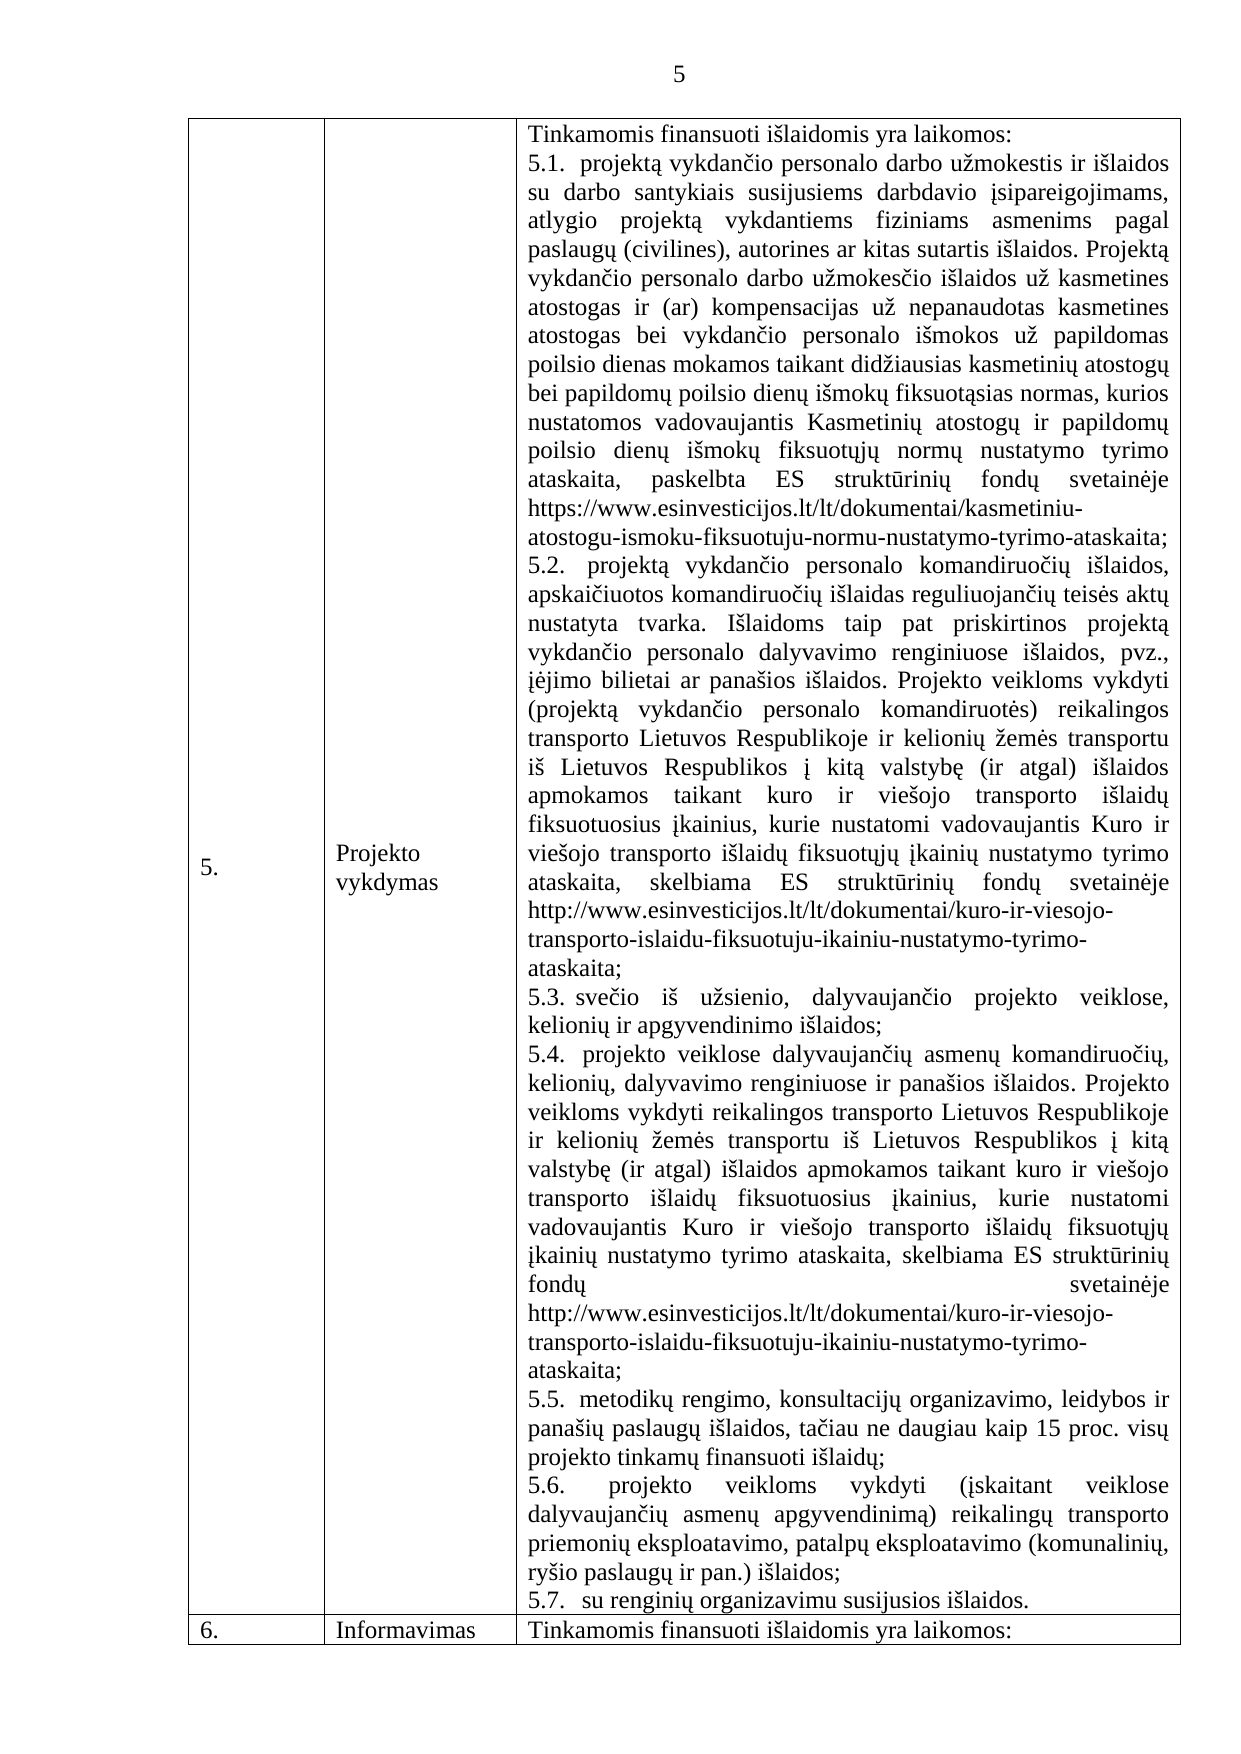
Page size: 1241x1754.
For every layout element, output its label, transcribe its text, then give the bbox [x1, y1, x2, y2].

table_cell Tinkamomis finansuoti išlaidomis yra laikomos: 5.1. projektą vykdančio personalo darbo užmokestis ir išlaidos su darbo santykiais susijusiems darbdavio įsipareigojimams, atlygio projektą vykdantiems fiziniams asmenims pagal paslaugų (civilines), autorines ar kitas sutartis išlaidos. Projektą vykdančio personalo darbo užmokesčio išlaidos už kasmetines atostogas ir (ar) kompensacijas už nepanaudotas kasmetines atostogas bei vykdančio personalo išmokos už papildomas poilsio dienas mokamos taikant didžiausias kasmetinių atostogų bei papildomų poilsio dienų išmokų fiksuotąsias normas, kurios nustatomos vadovaujantis Kasmetinių atostogų ir papildomų poilsio dienų išmokų fiksuotųjų normų nustatymo tyrimo ataskaita, paskelbta ES struktūrinių fondų svetainėje https://www.esinvesticijos.lt/lt/dokumentai/kasmetiniu-atostogu-ismoku-fiksuotuju-normu-nustatymo-tyrimo-ataskaita; 5.2. projektą vykdančio personalo komandiruočių išlaidos, apskaičiuotos komandiruočių išlaidas reguliuojančių teisės aktų nustatyta tvarka. Išlaidoms taip pat priskirtinos projektą vykdančio personalo dalyvavimo renginiuose išlaidos, pvz., įėjimo bilietai ar panašios išlaidos. Projekto veikloms vykdyti (projektą vykdančio personalo komandiruotės) reikalingos transporto Lietuvos Respublikoje ir kelionių žemės transportu iš Lietuvos Respublikos į kitą valstybę (ir atgal) išlaidos apmokamos taikant kuro ir viešojo transporto išlaidų fiksuotuosius įkainius, kurie nustatomi vadovaujantis Kuro ir viešojo transporto išlaidų fiksuotųjų įkainių nustatymo tyrimo ataskaita, skelbiama ES struktūrinių fondų svetainėje http://www.esinvesticijos.lt/lt/dokumentai/kuro-ir-viesojo-transporto-islaidu-fiksuotuju-ikainiu-nustatymo-tyrimo-ataskaita; 5.3. svečio iš užsienio, dalyvaujančio projekto veiklose, kelionių ir apgyvendinimo išlaidos; 5.4. projekto veiklose dalyvaujančių asmenų komandiruočių, kelionių, dalyvavimo renginiuose ir panašios išlaidos. Projekto veikloms vykdyti reikalingos transporto Lietuvos Respublikoje ir kelionių žemės transportu iš Lietuvos Respublikos į kitą valstybę (ir atgal) išlaidos apmokamos taikant kuro ir viešojo transporto išlaidų fiksuotuosius įkainius, kurie nustatomi vadovaujantis Kuro ir viešojo transporto išlaidų fiksuotųjų įkainių nustatymo tyrimo ataskaita, skelbiama ES struktūrinių fondų svetainėje http://www.esinvesticijos.lt/lt/dokumentai/kuro-ir-viesojo-transporto-islaidu-fiksuotuju-ikainiu-nustatymo-tyrimo-ataskaita; 5.5. metodikų rengimo, konsultacijų organizavimo, leidybos ir panašių paslaugų išlaidos, tačiau ne daugiau kaip 15 proc. visų projekto tinkamų finansuoti išlaidų; 5.6. projekto veikloms vykdyti (įskaitant veiklose dalyvaujančių asmenų apgyvendinimą) reikalingų transporto priemonių eksploatavimo, patalpų eksploatavimo (komunalinių, ryšio paslaugų ir pan.) išlaidos; 5.7. su renginių organizavimu susijusios išlaidos. [517, 119, 1180, 1614]
table_cell Projekto vykdymas [325, 119, 516, 1614]
table_cell Informavimas [325, 1615, 516, 1644]
table_cell 6. [189, 1615, 324, 1644]
table_cell Tinkamomis finansuoti išlaidomis yra laikomos: [517, 1615, 1180, 1644]
table_cell 5. [189, 119, 324, 1614]
